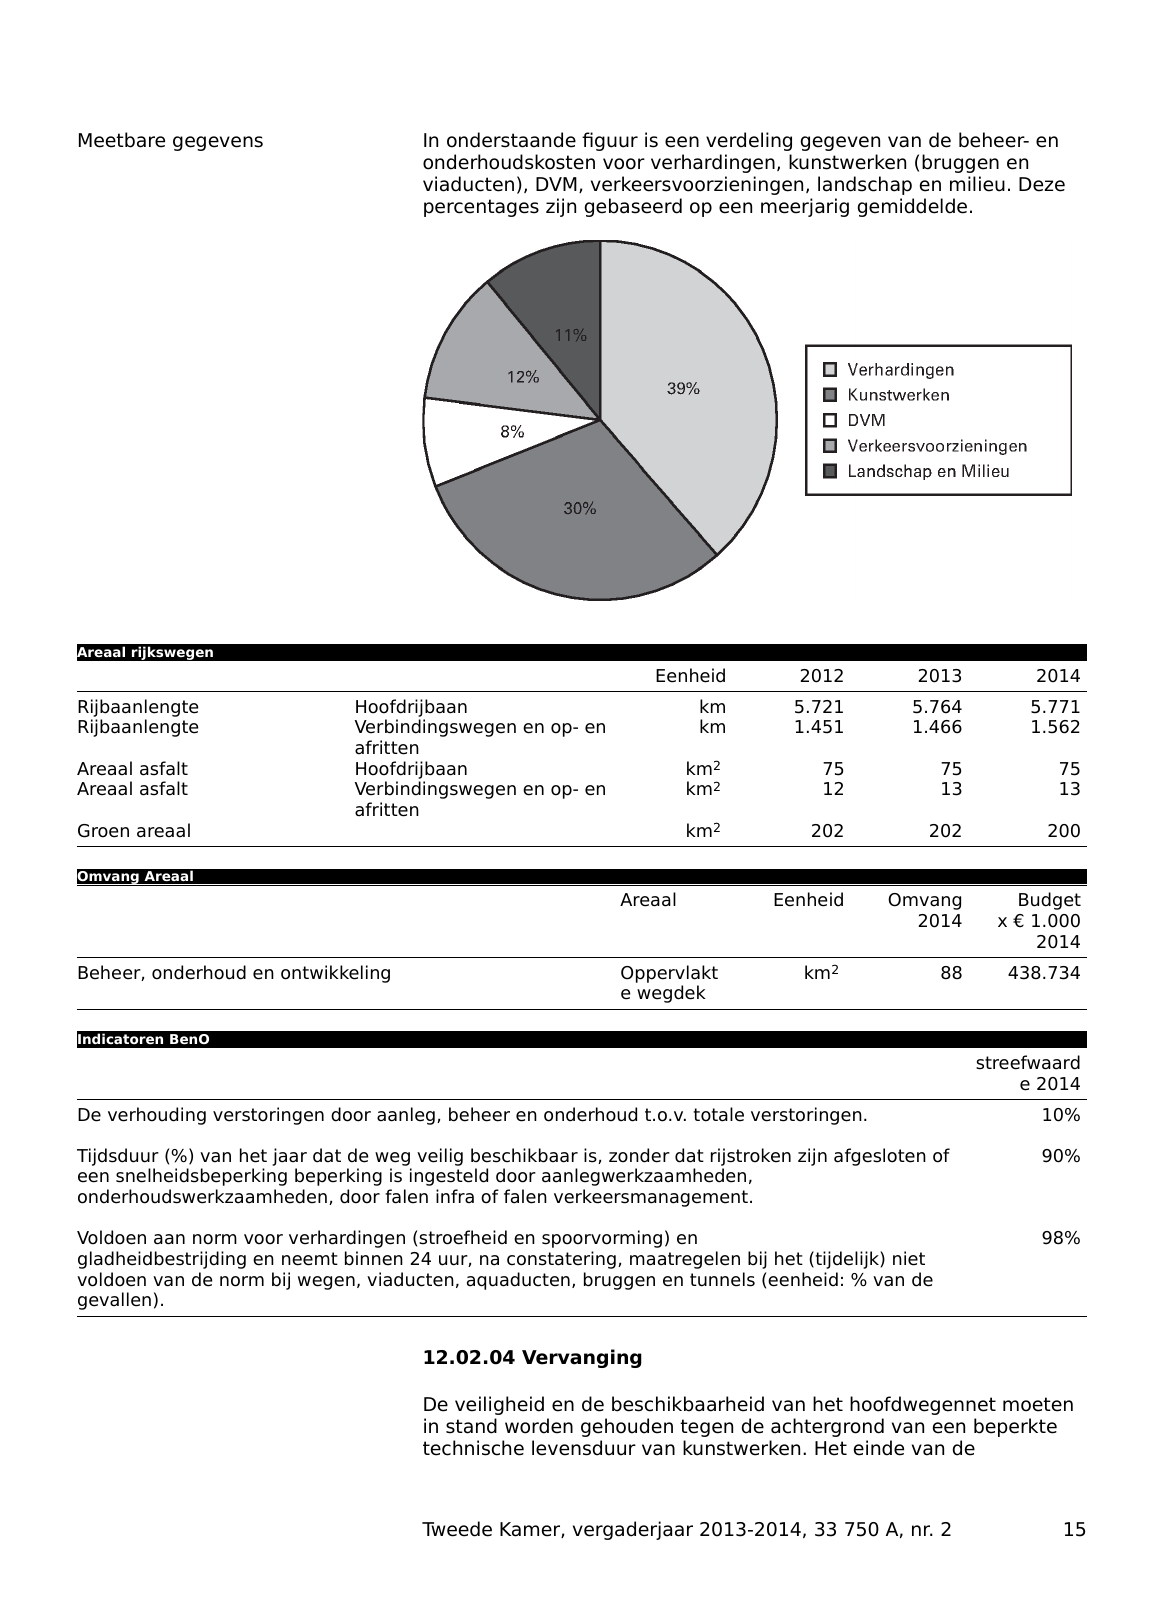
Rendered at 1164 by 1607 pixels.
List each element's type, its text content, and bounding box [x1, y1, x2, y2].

text In onderstaande figuur is een verdeling gegeven van de beheer- en onderhoudskosten voor verhardingen, kunstwerken (bruggen en viaducten), DVM, verkeersvoorzieningen, landschap en milieu. Deze percentages zijn gebaseerd op een meerjarig gemiddelde. [422, 130, 1087, 218]
subtitle 12.02.04 Vervanging [422, 1347, 1087, 1368]
table_cell Hoofdrijbaan [348, 759, 614, 779]
table_cell Groen areaal [77, 821, 348, 846]
table_cell 202 [732, 821, 850, 846]
table_cell 13 [850, 779, 968, 821]
table_cell Verbindingswegen en op- en afritten [348, 779, 614, 821]
table_cell Tijdsduur (%) van het jaar dat de weg veilig beschikbaar is, zonder dat rijstroken zijn afgesloten of een snelheidsbeperking beperking is ingesteld door aanlegwerkzaamheden, onderhoudswerkzaamheden, door falen infra of falen verkeersmanagement. [77, 1146, 963, 1208]
table_cell 1.466 [850, 718, 968, 759]
text De veiligheid en de beschikbaarheid van het hoofdwegennet moeten in stand worden gehouden tegen de achtergrond van een beperkte technische levensduur van kunstwerken. Het einde van de [422, 1393, 1087, 1459]
table_cell Omvang 2014 [850, 886, 968, 957]
table_header Areaal rijkswegen [77, 644, 1087, 660]
table_cell 1.451 [732, 718, 850, 759]
table_cell km2 [614, 821, 732, 846]
table_cell 5.721 [732, 692, 850, 717]
table_cell 2012 [732, 661, 850, 691]
table_cell 1.562 [969, 718, 1087, 759]
table_cell 75 [732, 759, 850, 779]
table_cell 200 [969, 821, 1087, 846]
text Meetbare gegevens [77, 130, 399, 152]
table_cell Areaal asfalt [77, 779, 348, 821]
table_cell [77, 1208, 963, 1228]
table_cell streefwaarde 2014 [963, 1048, 1087, 1099]
picture [422, 240, 1072, 601]
table_cell [77, 1048, 963, 1099]
table_cell 90% [963, 1146, 1087, 1208]
table_cell 5.771 [969, 692, 1087, 717]
table_cell Beheer, onderhoud en ontwikkeling [77, 958, 614, 1008]
table_cell 438.734 [969, 958, 1087, 1008]
table_cell Rijbaanlengte [77, 718, 348, 759]
table_cell 75 [850, 759, 968, 779]
table_cell 10% [963, 1100, 1087, 1125]
table_cell 202 [850, 821, 968, 846]
table_cell Oppervlakte wegdek [614, 958, 732, 1008]
table_cell [348, 821, 614, 846]
table_cell [77, 1125, 963, 1146]
table_header Omvang Areaal [77, 869, 1087, 884]
table_cell [77, 886, 614, 957]
table_cell [963, 1208, 1087, 1228]
table_cell km2 [732, 958, 850, 1008]
table_cell 88 [850, 958, 968, 1008]
table_cell Eenheid [614, 661, 732, 691]
table_cell Eenheid [732, 886, 850, 957]
table_cell km [614, 692, 732, 717]
table_cell Voldoen aan norm voor verhardingen (stroefheid en spoorvorming) en gladheidbestrijding en neemt binnen 24 uur, na constatering, maatregelen bij het (tijdelijk) niet voldoen van de norm bij wegen, viaducten, aquaducten, bruggen en tunnels (eenheid: % van de gevallen). [77, 1228, 963, 1316]
table_cell Verbindingswegen en op- en afritten [348, 718, 614, 759]
table_cell 2013 [850, 661, 968, 691]
table_cell 5.764 [850, 692, 968, 717]
table_cell [77, 661, 348, 691]
table_cell Budget x € 1.000 2014 [969, 886, 1087, 957]
table_cell 2014 [969, 661, 1087, 691]
table_cell 75 [969, 759, 1087, 779]
table_cell 98% [963, 1228, 1087, 1316]
table_cell km2 [614, 759, 732, 779]
table_cell [963, 1125, 1087, 1146]
table_cell Hoofdrijbaan [348, 692, 614, 717]
table_cell 12 [732, 779, 850, 821]
table_cell [348, 661, 614, 691]
table_cell km [614, 718, 732, 759]
table_cell Rijbaanlengte [77, 692, 348, 717]
table_cell Areaal [614, 886, 732, 957]
table_cell Areaal asfalt [77, 759, 348, 779]
table_cell 13 [969, 779, 1087, 821]
table_cell km2 [614, 779, 732, 821]
table_header Indicatoren BenO [77, 1031, 1087, 1047]
table_cell De verhouding verstoringen door aanleg, beheer en onderhoud t.o.v. totale verstoringen. [77, 1100, 963, 1125]
